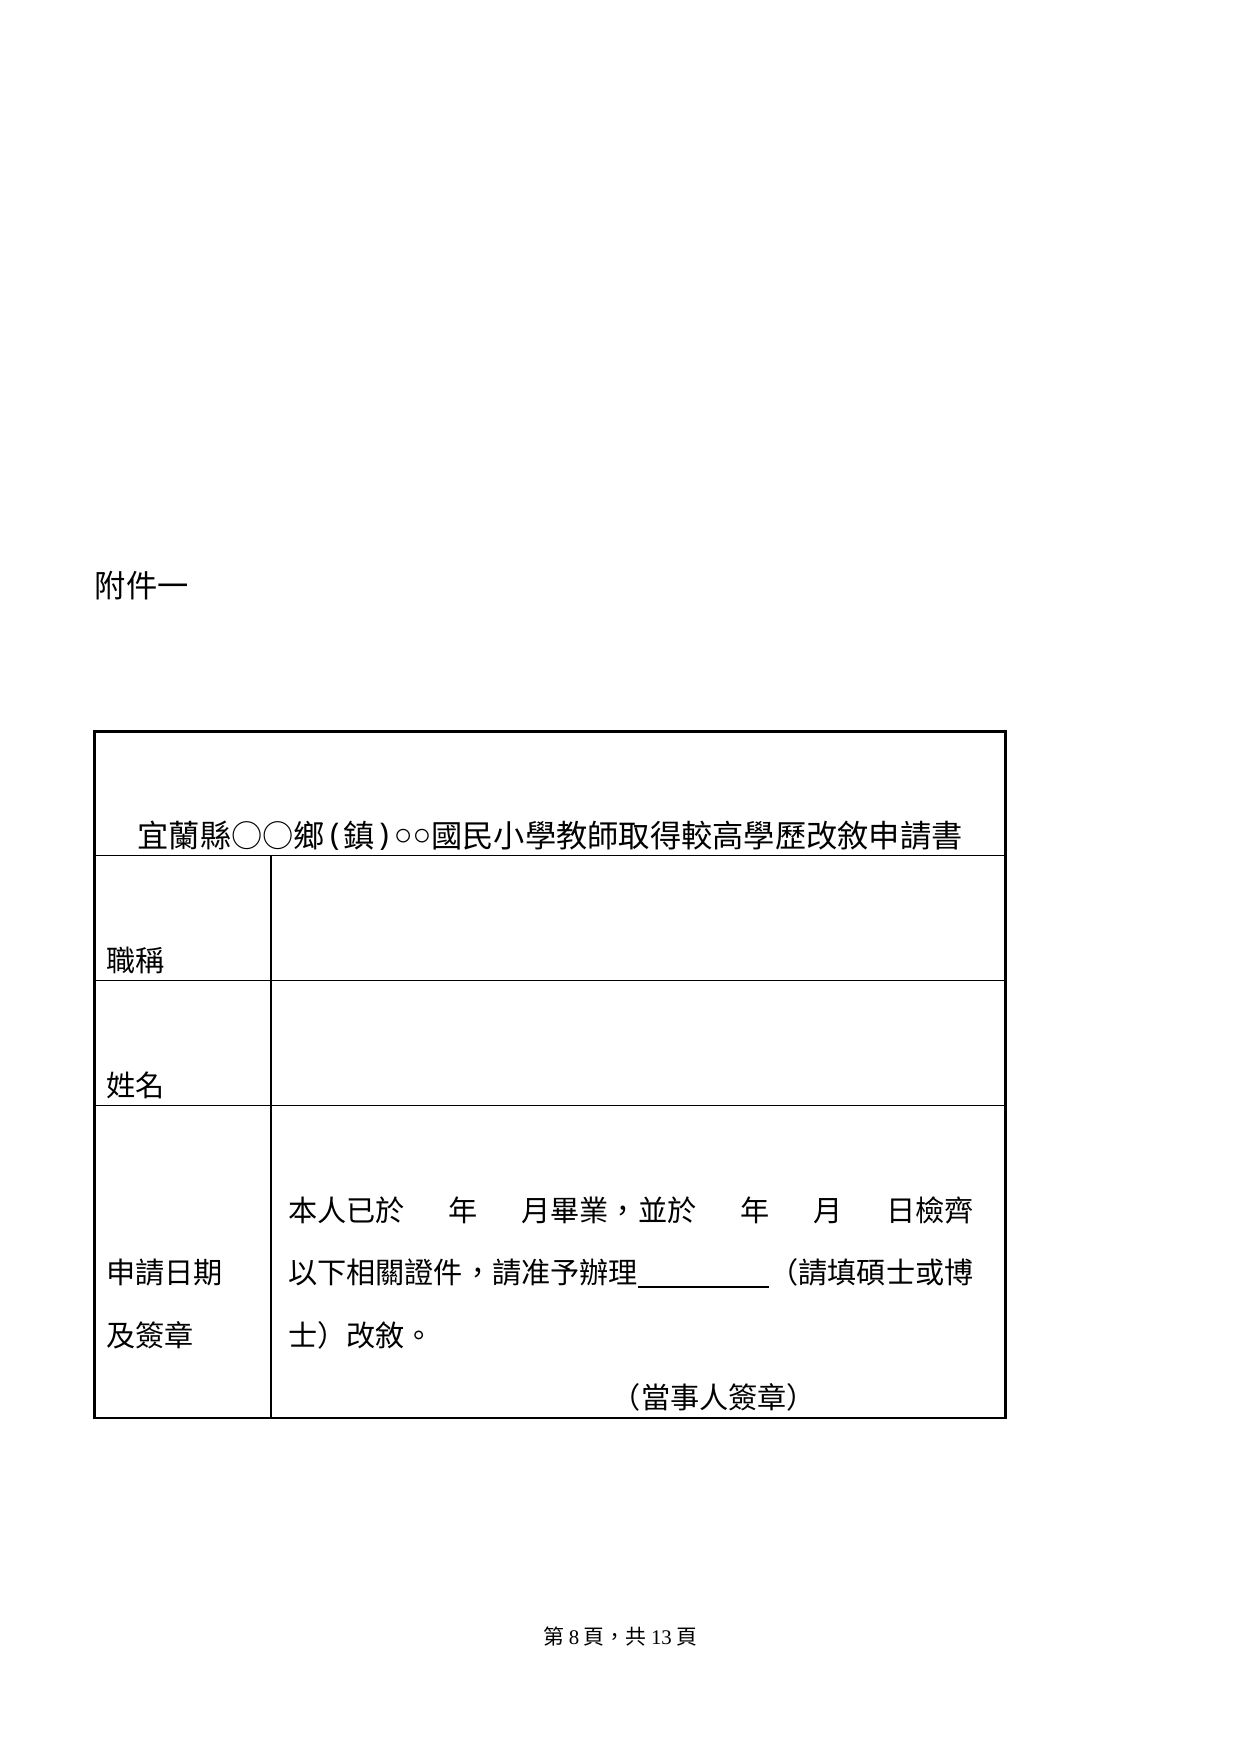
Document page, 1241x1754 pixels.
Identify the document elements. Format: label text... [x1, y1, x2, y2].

text 附件一 [94, 479, 1146, 604]
table_header 宜蘭縣○○鄉(鎮)○○國民小學教師取得較高學歷改敘申請書 [96, 733, 1004, 854]
table_cell 申請日期 及簽章 [96, 1106, 270, 1417]
table_cell 職稱 [96, 856, 270, 979]
table_cell [272, 856, 1004, 979]
table_cell [272, 981, 1004, 1104]
table_cell 姓名 [96, 981, 270, 1104]
table_cell 本人已於 年 月畢業，並於 年 月 日檢齊以下相關證件，請准予辦理 （請填碩士或博士）改敘。 （當事人簽章） [272, 1106, 1004, 1417]
